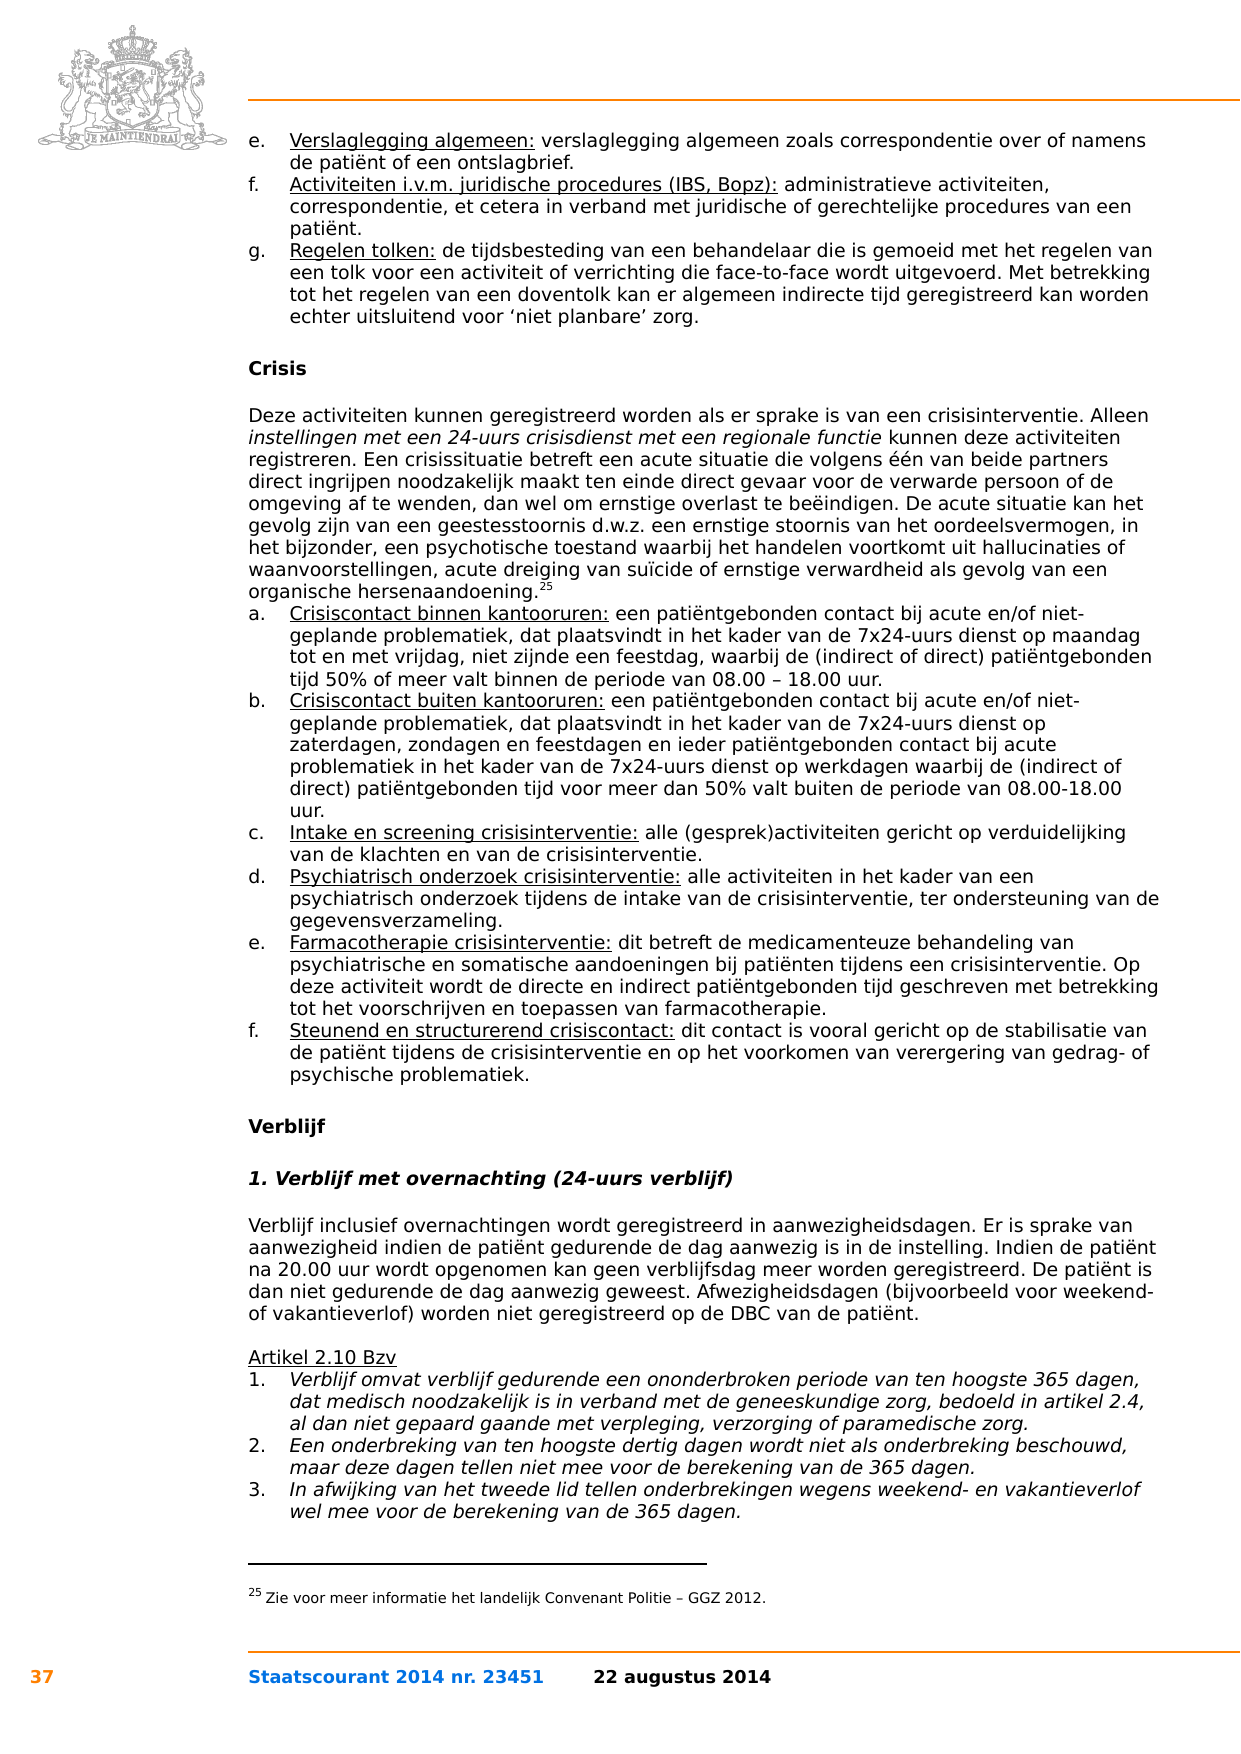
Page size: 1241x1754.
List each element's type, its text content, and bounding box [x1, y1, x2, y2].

text f. Activiteiten i.v.m. juridische procedures (IBS, Bopz): administratieve activiteiten, correspondentie, et cetera in verband met juridische of gerechtelijke procedures van een patiënt. [248, 174, 1163, 240]
text Artikel 2.10 Bzv [248, 1347, 1163, 1369]
text e. Verslaglegging algemeen: verslaglegging algemeen zoals correspondentie over of namens de patiënt of een ontslagbrief. [248, 130, 1163, 174]
subtitle Crisis [248, 358, 1163, 380]
text b. Crisiscontact buiten kantooruren: een patiëntgebonden contact bij acute en/of niet-geplande problematiek, dat plaatsvindt in het kader van de 7x24-uurs dienst op zaterdagen, zondagen en feestdagen en ieder patiëntgebonden contact bij acute problematiek in het kader van de 7x24-uurs dienst op werkdagen waarbij de (indirect of direct) patiëntgebonden tijd voor meer dan 50% valt buiten de periode van 08.00-18.00 uur. [248, 690, 1163, 822]
text c. Intake en screening crisisinterventie: alle (gesprek)activiteiten gericht op verduidelijking van de klachten en van de crisisinterventie. [248, 822, 1163, 866]
text 3. In afwijking van het tweede lid tellen onderbrekingen wegens weekend- en vakantieverlof wel mee voor de berekening van de 365 dagen. [248, 1479, 1163, 1523]
text f. Steunend en structurerend crisiscontact: dit contact is vooral gericht op de stabilisatie van de patiënt tijdens de crisisinterventie en op het voorkomen van verergering van gedrag- of psychische problematiek. [248, 1020, 1163, 1086]
text g. Regelen tolken: de tijdsbesteding van een behandelaar die is gemoeid met het regelen van een tolk voor een activiteit of verrichting die face-to-face wordt uitgevoerd. Met betrekking tot het regelen van een doventolk kan er algemeen indirecte tijd geregistreerd kan worden echter uitsluitend voor ‘niet planbare’ zorg. [248, 240, 1163, 328]
text Deze activiteiten kunnen geregistreerd worden als er sprake is van een crisisinterventie. Alleen instellingen met een 24-uurs crisisdienst met een regionale functie kunnen deze activiteiten registreren. Een crisissituatie betreft een acute situatie die volgens één van beide partners direct ingrijpen noodzakelijk maakt ten einde direct gevaar voor de verwarde persoon of de omgeving af te wenden, dan wel om ernstige overlast te beëindigen. De acute situatie kan het gevolg zijn van een geestesstoornis d.w.z. een ernstige stoornis van het oordeelsvermogen, in het bijzonder, een psychotische toestand waarbij het handelen voortkomt uit hallucinaties of waanvoorstellingen, acute dreiging van suïcide of ernstige verwardheid als gevolg van een organische hersenaandoening. [248, 405, 1163, 602]
text d. Psychiatrisch onderzoek crisisinterventie: alle activiteiten in het kader van een psychiatrisch onderzoek tijdens de intake van de crisisinterventie, ter ondersteuning van de gegevensverzameling. [248, 866, 1163, 932]
text e. Farmacotherapie crisisinterventie: dit betreft de medicamenteuze behandeling van psychiatrische en somatische aandoeningen bij patiënten tijdens een crisisinterventie. Op deze activiteit wordt de directe en indirect patiëntgebonden tijd geschreven met betrekking tot het voorschrijven en toepassen van farmacotherapie. [248, 932, 1163, 1020]
picture [38, 25, 227, 150]
text Zie voor meer informatie het landelijk Convenant Politie – GGZ 2012. [248, 1586, 1163, 1608]
subtitle Verblijf [248, 1116, 1163, 1138]
text a. Crisiscontact binnen kantooruren: een patiëntgebonden contact bij acute en/of niet-geplande problematiek, dat plaatsvindt in het kader van de 7x24-uurs dienst op maandag tot en met vrijdag, niet zijnde een feestdag, waarbij de (indirect of direct) patiëntgebonden tijd 50% of meer valt binnen de periode van 08.00 – 18.00 uur. [248, 602, 1163, 690]
text Verblijf inclusief overnachtingen wordt geregistreerd in aanwezigheidsdagen. Er is sprake van aanwezigheid indien de patiënt gedurende de dag aanwezig is in de instelling. Indien de patiënt na 20.00 uur wordt opgenomen kan geen verblijfsdag meer worden geregistreerd. De patiënt is dan niet gedurende de dag aanwezig geweest. Afwezigheidsdagen (bijvoorbeeld voor weekend- of vakantieverlof) worden niet geregistreerd op de DBC van de patiënt. [248, 1215, 1163, 1325]
text 1. Verblijf omvat verblijf gedurende een ononderbroken periode van ten hoogste 365 dagen, dat medisch noodzakelijk is in verband met de geneeskundige zorg, bedoeld in artikel 2.4, al dan niet gepaard gaande met verpleging, verzorging of paramedische zorg. [248, 1369, 1163, 1435]
text 2. Een onderbreking van ten hoogste dertig dagen wordt niet als onderbreking beschouwd, maar deze dagen tellen niet mee voor de berekening van de 365 dagen. [248, 1435, 1163, 1479]
subtitle 1. Verblijf met overnachting (24-uurs verblijf) [248, 1168, 1163, 1190]
